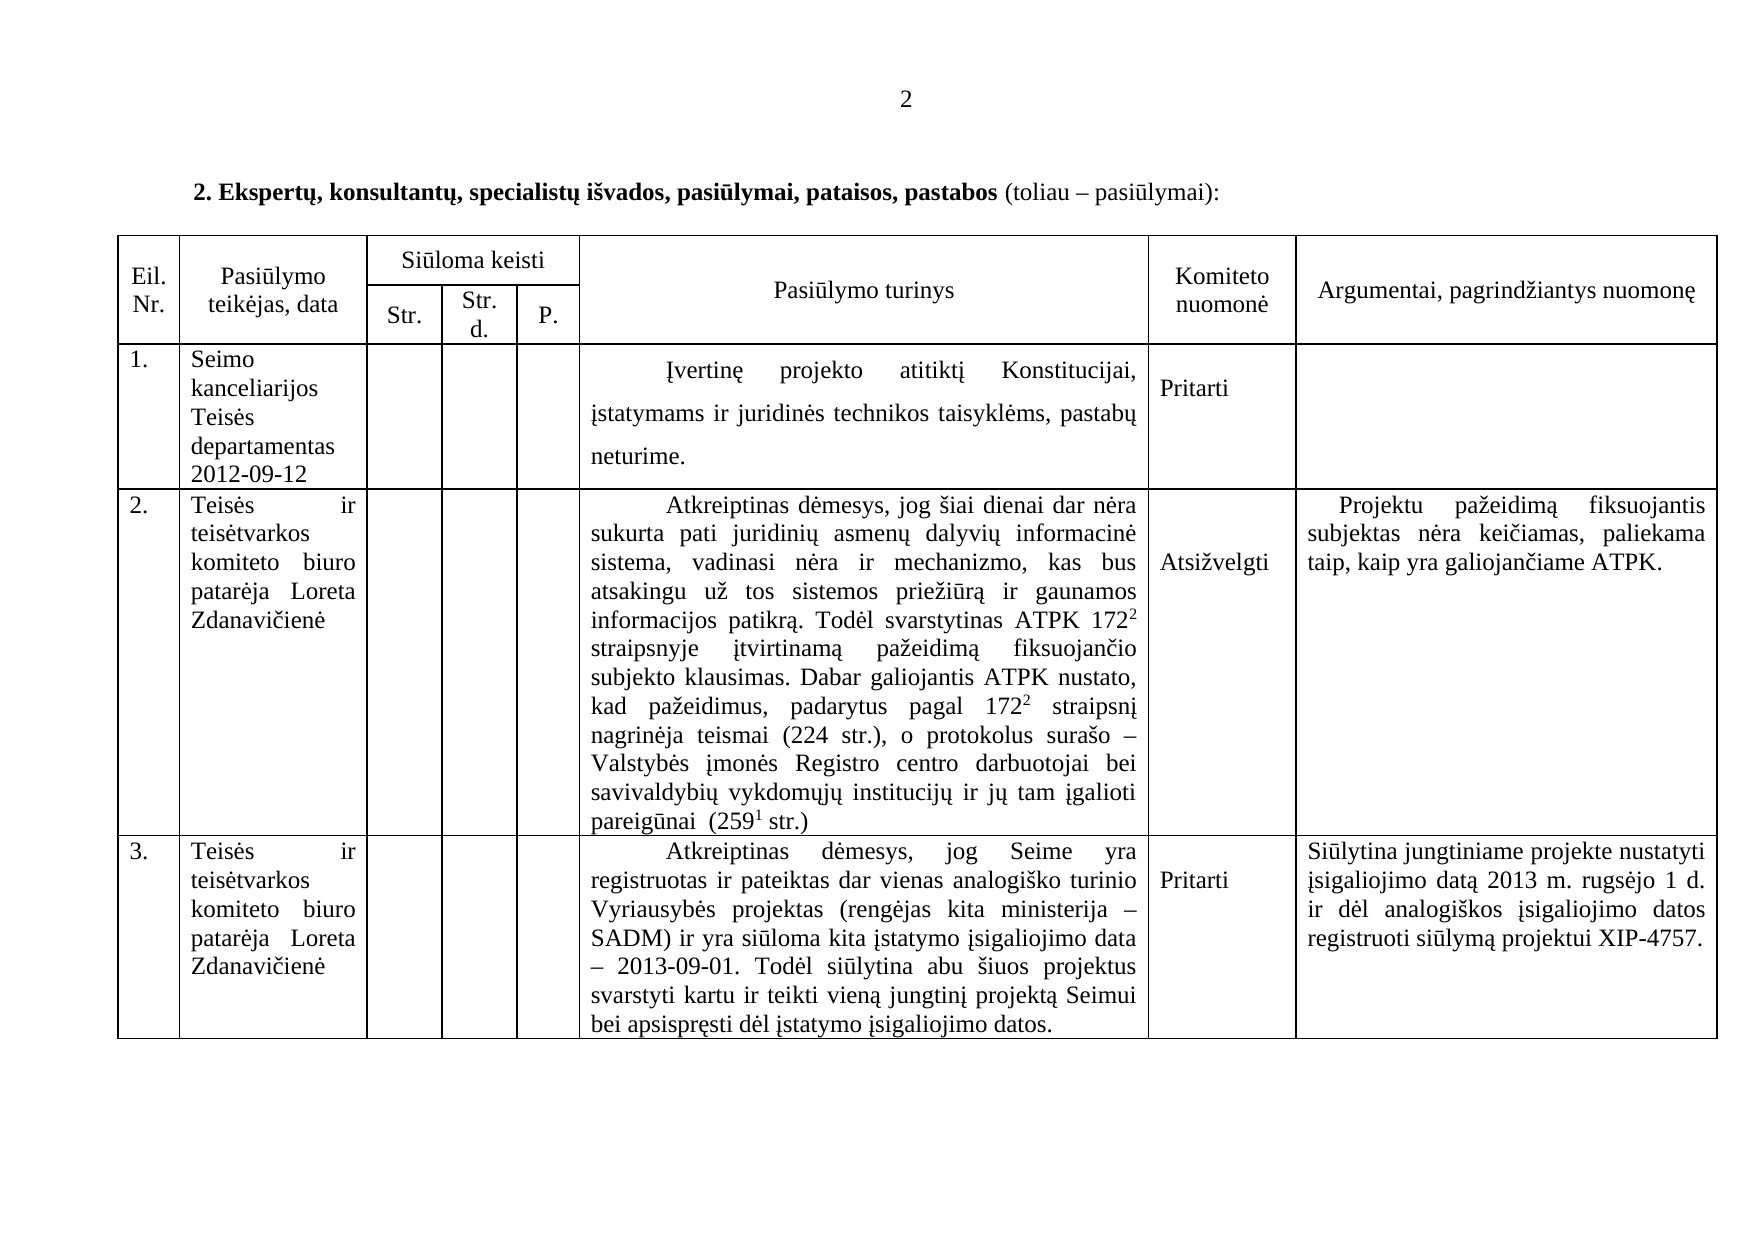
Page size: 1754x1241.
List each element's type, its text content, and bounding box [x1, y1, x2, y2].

table_cell [368, 345, 441, 488]
table_cell [443, 836, 516, 1038]
table_cell 2. [119, 490, 179, 835]
table_cell Teisės ir teisėtvarkos komiteto biuro patarėja Loreta Zdanavičienė [180, 836, 366, 1038]
table_cell [368, 836, 441, 1038]
text 2. Ekspertų, konsultantų, specialistų išvados, pasiūlymai, pataisos, pastabos (toliau – pasiūlymai): [118, 177, 1694, 206]
table_cell Atkreiptinas dėmesys, jog Seime yra registruotas ir pateiktas dar vienas analogiško turinio Vyriausybės projektas (rengėjas kita ministerija – SADM) ir yra siūloma kita įstatymo įsigaliojimo data – 2013-09-01. Todėl siūlytina abu šiuos projektus svarstyti kartu ir teikti vieną jungtinį projektą Seimui bei apsispręsti dėl įstatymo įsigaliojimo datos. [580, 836, 1148, 1038]
table_header Eil. Nr. [119, 236, 179, 343]
table_cell 3. [119, 836, 179, 1038]
table_cell Atsižvelgti [1149, 490, 1295, 835]
table_cell Str. d. [443, 286, 516, 343]
table_header Argumentai, pagrindžiantys nuomonę [1297, 236, 1716, 343]
table_cell Įvertinę projekto atitiktį Konstitucijai, įstatymams ir juridinės technikos taisyklėms, pastabų neturime. [580, 345, 1148, 488]
table_header Pasiūlymo turinys [580, 236, 1148, 343]
table_header Siūloma keisti [368, 236, 579, 284]
table_cell [518, 490, 579, 835]
table_cell Pritarti [1149, 836, 1295, 1038]
table_cell Siūlytina jungtiniame projekte nustatyti įsigaliojimo datą 2013 m. rugsėjo 1 d. ir dėl analogiškos įsigaliojimo datos registruoti siūlymą projektui XIP-4757. [1297, 836, 1716, 1038]
table_cell [518, 836, 579, 1038]
table_cell [518, 345, 579, 488]
table_cell [443, 490, 516, 835]
table_cell Pritarti [1149, 345, 1295, 488]
table_cell Atkreiptinas dėmesys, jog šiai dienai dar nėra sukurta pati juridinių asmenų dalyvių informacinė sistema, vadinasi nėra ir mechanizmo, kas bus atsakingu už tos sistemos priežiūrą ir gaunamos informacijos patikrą. Todėl svarstytinas ATPK 1722 straipsnyje įtvirtinamą pažeidimą fiksuojančio subjekto klausimas. Dabar galiojantis ATPK nustato, kad pažeidimus, padarytus pagal 1722 straipsnį nagrinėja teismai (224 str.), o protokolus surašo – Valstybės įmonės Registro centro darbuotojai bei savivaldybių vykdomųjų institucijų ir jų tam įgalioti pareigūnai (2591 str.) [580, 490, 1148, 835]
table_cell 1. [119, 345, 179, 488]
table_cell P. [518, 286, 579, 343]
table_cell [368, 490, 441, 835]
table_cell Projektu pažeidimą fiksuojantis subjektas nėra keičiamas, paliekama taip, kaip yra galiojančiame ATPK. [1297, 490, 1716, 835]
table_cell [1297, 345, 1716, 488]
table_cell Str. [368, 286, 441, 343]
table_cell Seimo kanceliarijos Teisės departamentas 2012-09-12 [180, 345, 366, 488]
table_cell [443, 345, 516, 488]
table_header Pasiūlymo teikėjas, data [180, 236, 366, 343]
table_header Komiteto nuomonė [1149, 236, 1295, 343]
table_cell Teisės ir teisėtvarkos komiteto biuro patarėja Loreta Zdanavičienė [180, 490, 366, 835]
